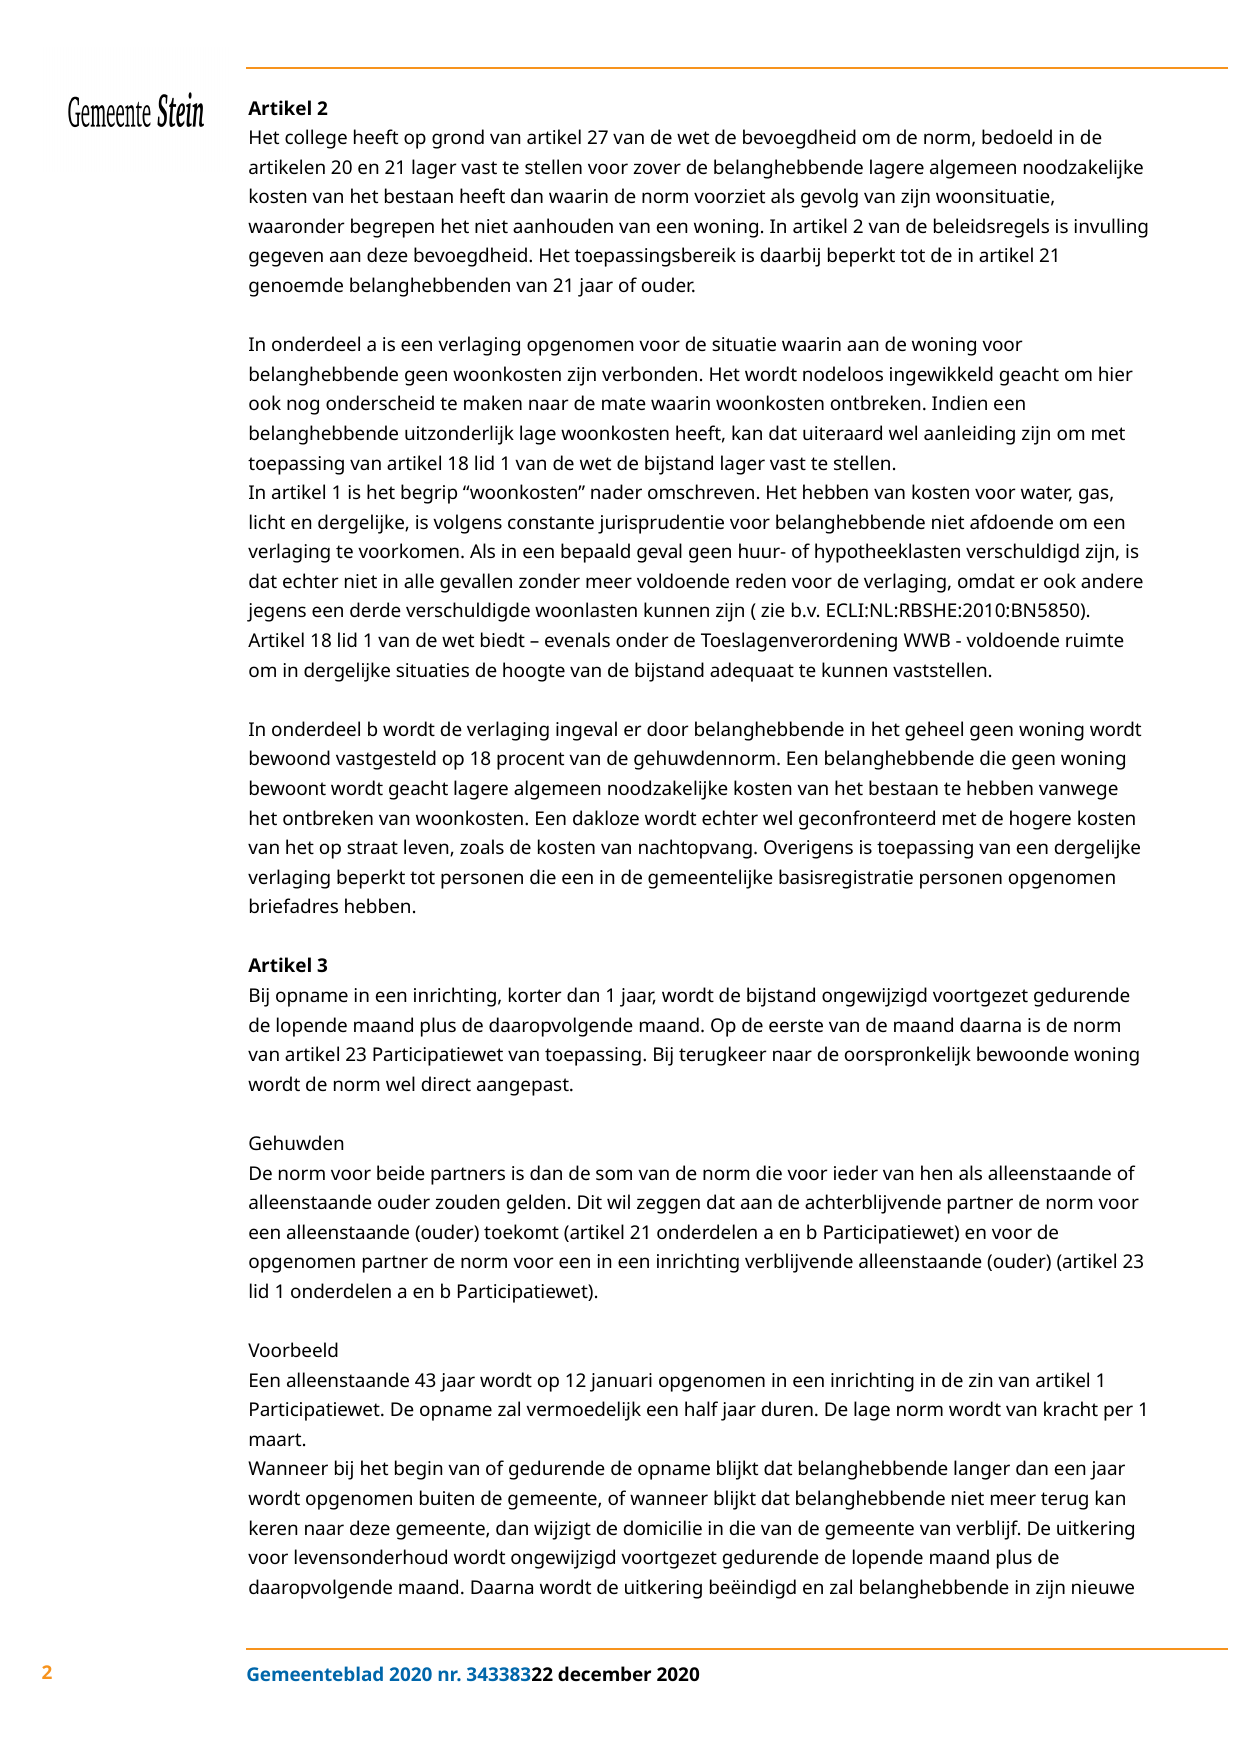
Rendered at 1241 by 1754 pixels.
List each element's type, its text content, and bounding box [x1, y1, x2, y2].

text De norm voor beide partners is dan de som van de norm die voor ieder van hen als alleenstaande of alleenstaande ouder zouden gelden. Dit wil zeggen dat aan de achterblijvende partner de norm voor een alleenstaande (ouder) toekomt (artikel 21 onderdelen a en b Participatiewet) en voor de opgenomen partner de norm voor een in een inrichting verblijvende alleenstaande (ouder) (artikel 23 lid 1 onderdelen a en b Participatiewet). [248, 1160, 1152, 1304]
text Voorbeeld [248, 1337, 1152, 1363]
text In onderdeel a is een verlaging opgenomen voor de situatie waarin aan de woning voor belanghebbende geen woonkosten zijn verbonden. Het wordt nodeloos ingewikkeld geacht om hier ook nog onderscheid te maken naar de mate waarin woonkosten ontbreken. Indien een belanghebbende uitzonderlijk lage woonkosten heeft, kan dat uiteraard wel aanleiding zijn om met toepassing van artikel 18 lid 1 van de wet de bijstand lager vast te stellen. [248, 331, 1152, 476]
text Wanneer bij het begin van of gedurende de opname blijkt dat belanghebbende langer dan een jaar wordt opgenomen buiten de gemeente, of wanneer blijkt dat belanghebbende niet meer terug kan keren naar deze gemeente, dan wijzigt de domicilie in die van de gemeente van verblijf. De uitkering voor levensonderhoud wordt ongewijzigd voortgezet gedurende de lopende maand plus de daaropvolgende maand. Daarna wordt de uitkering beëindigd en zal belanghebbende in zijn nieuwe [248, 1456, 1152, 1600]
text Artikel 3 [248, 953, 1152, 978]
text Gehuwden [248, 1130, 1152, 1156]
text Een alleenstaande 43 jaar wordt op 12 januari opgenomen in een inrichting in de zin van artikel 1 Participatiewet. De opname zal vermoedelijk een half jaar duren. De lage norm wordt van kracht per 1 maart. [248, 1367, 1152, 1452]
text In artikel 1 is het begrip “woonkosten” nader omschreven. Het hebben van kosten voor water, gas, licht en dergelijke, is volgens constante jurisprudentie voor belanghebbende niet afdoende om een verlaging te voorkomen. Als in een bepaald geval geen huur- of hypotheeklasten verschuldigd zijn, is dat echter niet in alle gevallen zonder meer voldoende reden voor de verlaging, omdat er ook andere jegens een derde verschuldigde woonlasten kunnen zijn ( zie b.v. ECLI:NL:RBSHE:2010:BN5850). Artikel 18 lid 1 van de wet biedt – evenals onder de Toeslagenverordening WWB - voldoende ruimte om in dergelijke situaties de hoogte van de bijstand adequaat te kunnen vaststellen. [248, 479, 1152, 683]
text In onderdeel b wordt de verlaging ingeval er door belanghebbende in het geheel geen woning wordt bewoond vastgesteld op 18 procent van de gehuwdennorm. Een belanghebbende die geen woning bewoont wordt geacht lagere algemeen noodzakelijke kosten van het bestaan te hebben vanwege het ontbreken van woonkosten. Een dakloze wordt echter wel geconfronteerd met de hogere kosten van het op straat leven, zoals de kosten van nachtopvang. Overigens is toepassing van een dergelijke verlaging beperkt tot personen die een in de gemeentelijke basisregistratie personen opgenomen briefadres hebben. [248, 716, 1152, 919]
text Artikel 2 [248, 95, 1152, 121]
text Het college heeft op grond van artikel 27 van de wet de bevoegdheid om de norm, bedoeld in de artikelen 20 en 21 lager vast te stellen voor zover de belanghebbende lagere algemeen noodzakelijke kosten van het bestaan heeft dan waarin de norm voorziet als gevolg van zijn woonsituatie, waaronder begrepen het niet aanhouden van een woning. In artikel 2 van de beleidsregels is invulling gegeven aan deze bevoegdheid. Het toepassingsbereik is daarbij beperkt tot de in artikel 21 genoemde belanghebbenden van 21 jaar of ouder. [248, 124, 1152, 298]
text Bij opname in een inrichting, korter dan 1 jaar, wordt de bijstand ongewijzigd voortgezet gedurende de lopende maand plus de daaropvolgende maand. Op de eerste van de maand daarna is de norm van artikel 23 Participatiewet van toepassing. Bij terugkeer naar de oorspronkelijk bewoonde woning wordt de norm wel direct aangepast. [248, 982, 1152, 1097]
picture [41, 47, 231, 172]
